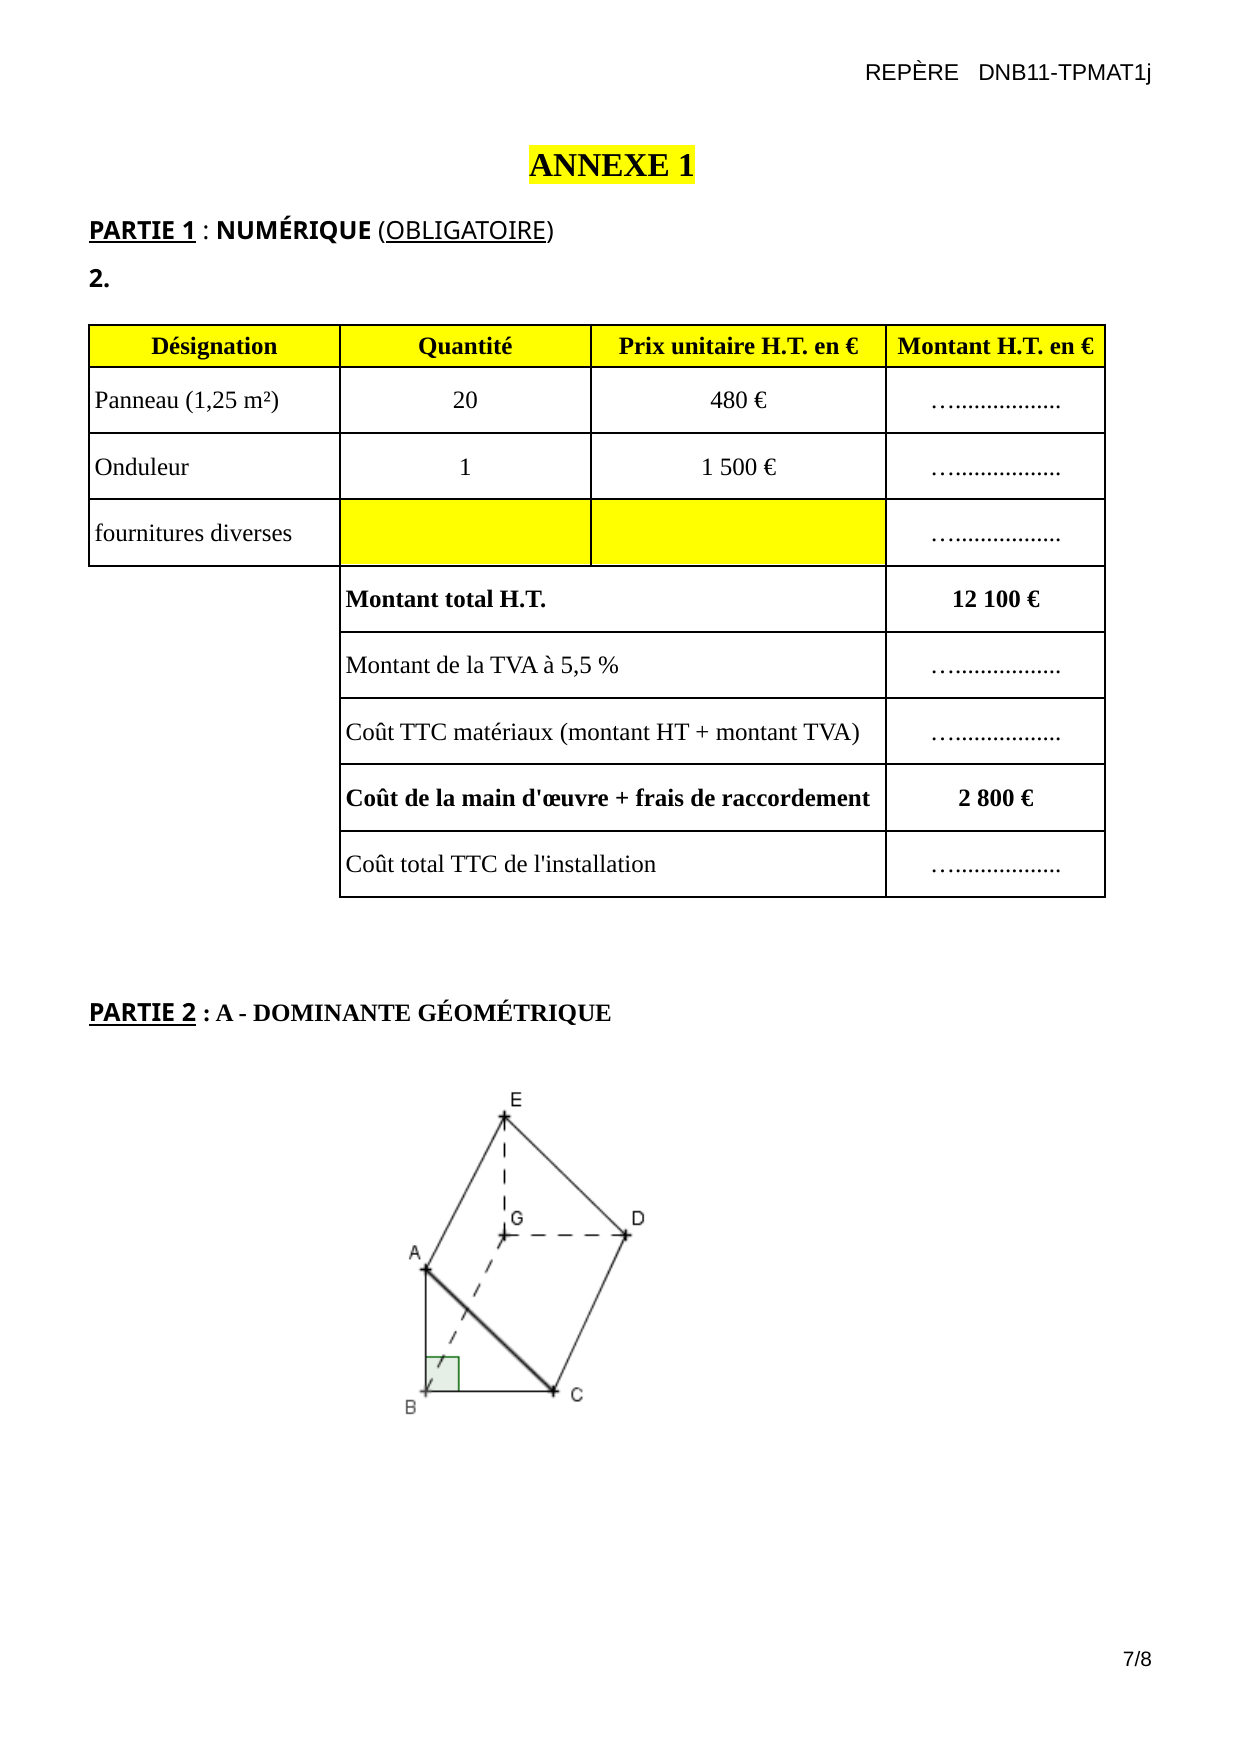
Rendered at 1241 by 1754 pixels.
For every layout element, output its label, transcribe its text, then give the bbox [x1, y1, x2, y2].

table_cell [89, 763, 339, 829]
text Partie 1 : NUMÉRIQUE (OBLIGATOIRE) [89, 212, 1152, 247]
table_cell Coût TTC matériaux (montant HT + montant TVA) [341, 699, 885, 763]
table_cell Coût total TTC de l'installation [341, 832, 885, 896]
table_cell Montant de la TVA à 5,5 % [341, 633, 885, 697]
table_cell Onduleur [90, 434, 339, 498]
picture [378, 1066, 693, 1433]
table_cell [341, 500, 590, 564]
table_cell 480 € [592, 368, 885, 432]
table_cell [89, 697, 339, 763]
table_cell 12 100 € [887, 567, 1104, 631]
table_cell …................. [887, 500, 1104, 564]
table_cell [89, 631, 339, 697]
table_cell …................. [887, 699, 1104, 763]
table_cell …................. [887, 633, 1104, 697]
table_cell …................. [887, 368, 1104, 432]
table_cell 2 800 € [887, 765, 1104, 829]
table_header Prix unitaire H.T. en € [592, 326, 885, 366]
table_header Désignation [90, 326, 339, 366]
table_cell Panneau (1,25 m²) [90, 368, 339, 432]
table_cell [592, 500, 885, 564]
table_cell 20 [341, 368, 590, 432]
table_cell Coût de la main d'œuvre + frais de raccordement [341, 765, 885, 829]
text ANNEXE 1 [89, 145, 1152, 184]
table_cell 1 500 € [592, 434, 885, 498]
table_cell 1 [341, 434, 590, 498]
text 2. [89, 261, 1152, 295]
table_header Montant H.T. en € [887, 326, 1104, 366]
table_cell …................. [887, 434, 1104, 498]
table_cell …................. [887, 832, 1104, 896]
table_cell [89, 830, 339, 896]
table_header Quantité [341, 326, 590, 366]
table_cell fournitures diverses [90, 500, 339, 564]
text Partie 2 : A - DOMINANTE GÉOMÉTRIQUE [89, 995, 1152, 1029]
table_cell Montant total H.T. [341, 567, 885, 631]
table_cell [89, 567, 339, 631]
